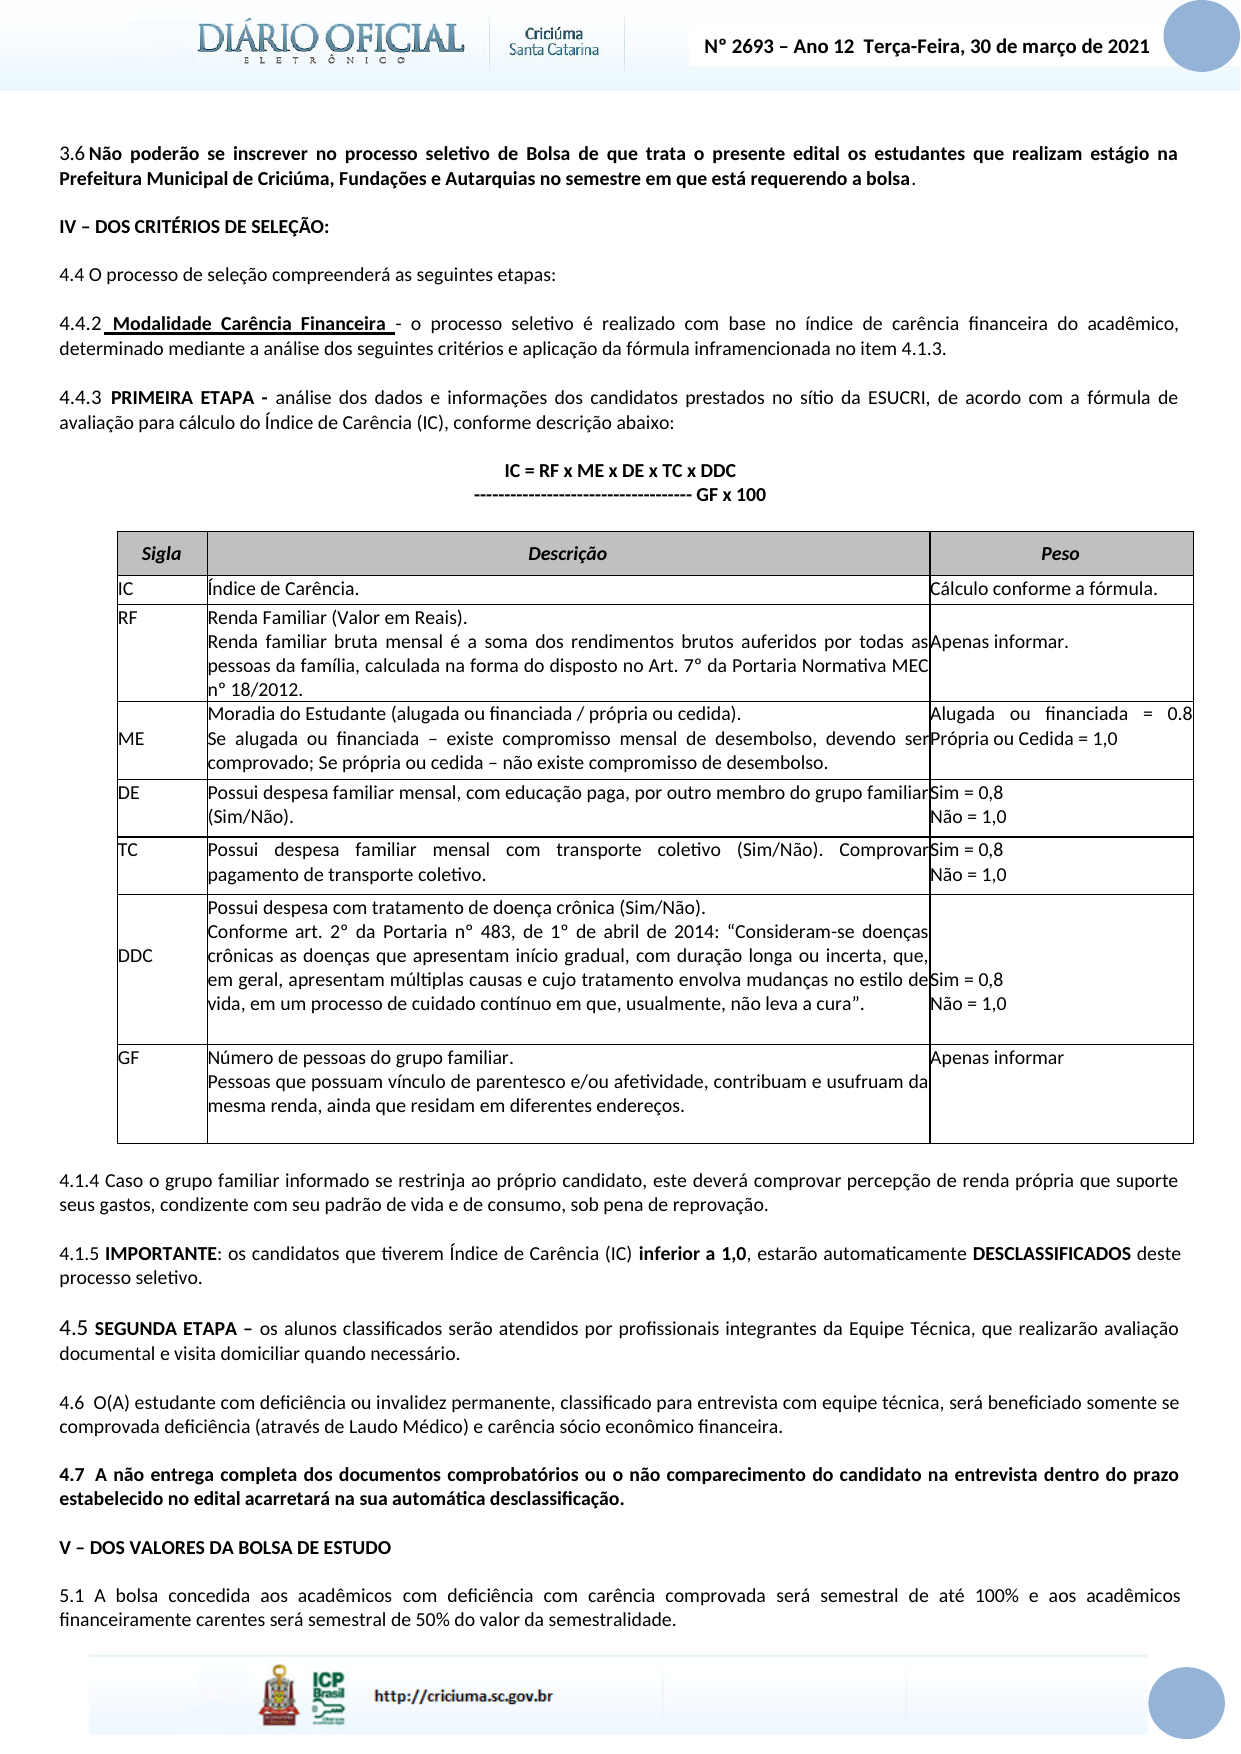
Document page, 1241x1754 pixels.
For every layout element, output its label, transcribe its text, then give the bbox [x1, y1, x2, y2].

table_cell Possui despesa com tratamento de doença crônica (Sim/Não). Conforme art. 2º da Portaria nº 483, de 1º de abril de 2014: “Consideram-se doenças crônicas as doenças que apresentam início gradual, com duração longa ou incerta, que, em geral, apresentam múltiplas causas e cujo tratamento envolva mudanças no estilo de vida, em um processo de cuidado contínuo em que, usualmente, não leva a cura”. [208, 895, 929, 1044]
list A não entrega completa dos documentos comprobatórios ou o não comparecimento do candidato na entrevista dentro do prazo estabelecido no edital acarretará na sua automática desclassificação. [59, 1462, 1181, 1511]
text 4.1.4 Caso o grupo familiar informado se restrinja ao próprio candidato, este deverá comprovar percepção de renda própria que suporte seus gastos, condizente com seu padrão de vida e de consumo, sob pena de reprovação. [59, 1168, 1181, 1217]
table_cell Renda Familiar (Valor em Reais). Renda familiar bruta mensal é a soma dos rendimentos brutos auferidos por todas as pessoas da família, calculada na forma do disposto no Art. 7º da Portaria Normativa MEC nº 18/2012. [208, 605, 929, 701]
table_cell ME [118, 702, 207, 779]
table_cell Sim = 0,8 Não = 1,0 [931, 895, 1193, 1044]
table_header Descrição [208, 532, 929, 575]
table_cell Alugada ou financiada = 0.8 Própria ou Cedida = 1,0 [931, 702, 1193, 779]
table_cell Cálculo conforme a fórmula. [931, 576, 1193, 604]
table_cell Apenas informar [931, 1045, 1193, 1143]
table_cell Possui despesa familiar mensal, com educação paga, por outro membro do grupo familiar (Sim/Não). [208, 780, 929, 836]
table_cell Índice de Carência. [208, 576, 929, 604]
table_cell RF [118, 605, 207, 701]
text V – DOS VALORES DA BOLSA DE ESTUDO [59, 1535, 1181, 1559]
table_cell IC [118, 576, 207, 604]
table_header Sigla [118, 532, 207, 575]
table_cell Sim = 0,8 Não = 1,0 [931, 780, 1193, 836]
table_cell Moradia do Estudante (alugada ou financiada / própria ou cedida). Se alugada ou financiada – existe compromisso mensal de desembolso, devendo ser comprovado; Se própria ou cedida – não existe compromisso de desembolso. [208, 702, 929, 779]
list O processo de seleção compreenderá as seguintes etapas: [59, 262, 1181, 286]
list SEGUNDA ETAPA – os alunos classificados serão atendidos por profissionais integrantes da Equipe Técnica, que realizarão avaliação documental e visita domiciliar quando necessário. [59, 1313, 1181, 1366]
text ------------------------------------ GF x 100 [59, 482, 1181, 506]
table_cell Sim = 0,8 Não = 1,0 [931, 838, 1193, 894]
text IV – DOS CRITÉRIOS DE SELEÇÃO: [59, 214, 1181, 238]
table_header Peso [931, 532, 1193, 575]
table_cell DE [118, 780, 207, 836]
list PRIMEIRA ETAPA - análise dos dados e informações dos candidatos prestados no sítio da ESUCRI, de acordo com a fórmula de avaliação para cálculo do Índice de Carência (IC), conforme descrição abaixo: [59, 384, 1181, 434]
text IC = RF x ME x DE x TC x DDC [59, 458, 1181, 482]
table_cell Número de pessoas do grupo familiar. Pessoas que possuam vínculo de parentesco e/ou afetividade, contribuam e usufruam da mesma renda, ainda que residam em diferentes endereços. [208, 1045, 929, 1143]
table_cell Apenas informar. [931, 605, 1193, 701]
list Modalidade Carência Financeira - o processo seletivo é realizado com base no índice de carência financeira do acadêmico, determinado mediante a análise dos seguintes critérios e aplicação da fórmula inframencionada no item 4.1.3. [59, 311, 1181, 360]
table_cell Possui despesa familiar mensal com transporte coletivo (Sim/Não). Comprovar pagamento de transporte coletivo. [208, 838, 929, 894]
table_cell TC [118, 838, 207, 894]
table_cell GF [118, 1045, 207, 1143]
text 5.1 A bolsa concedida aos acadêmicos com deficiência com carência comprovada será semestral de até 100% e aos acadêmicos financeiramente carentes será semestral de 50% do valor da semestralidade. [59, 1583, 1181, 1631]
text 4.1.5 IMPORTANTE: os candidatos que tiverem Índice de Carência (IC) inferior a 1,0, estarão automaticamente DESCLASSIFICADOS deste processo seletivo. [59, 1241, 1181, 1289]
list O(A) estudante com deficiência ou invalidez permanente, classificado para entrevista com equipe técnica, será beneficiado somente se comprovada deficiência (através de Laudo Médico) e carência sócio econômico financeira. [59, 1390, 1181, 1438]
table_cell DDC [118, 895, 207, 1044]
list Não poderão se inscrever no processo seletivo de Bolsa de que trata o presente edital os estudantes que realizam estágio na Prefeitura Municipal de Criciúma, Fundações e Autarquias no semestre em que está requerendo a bolsa. [59, 140, 1181, 190]
